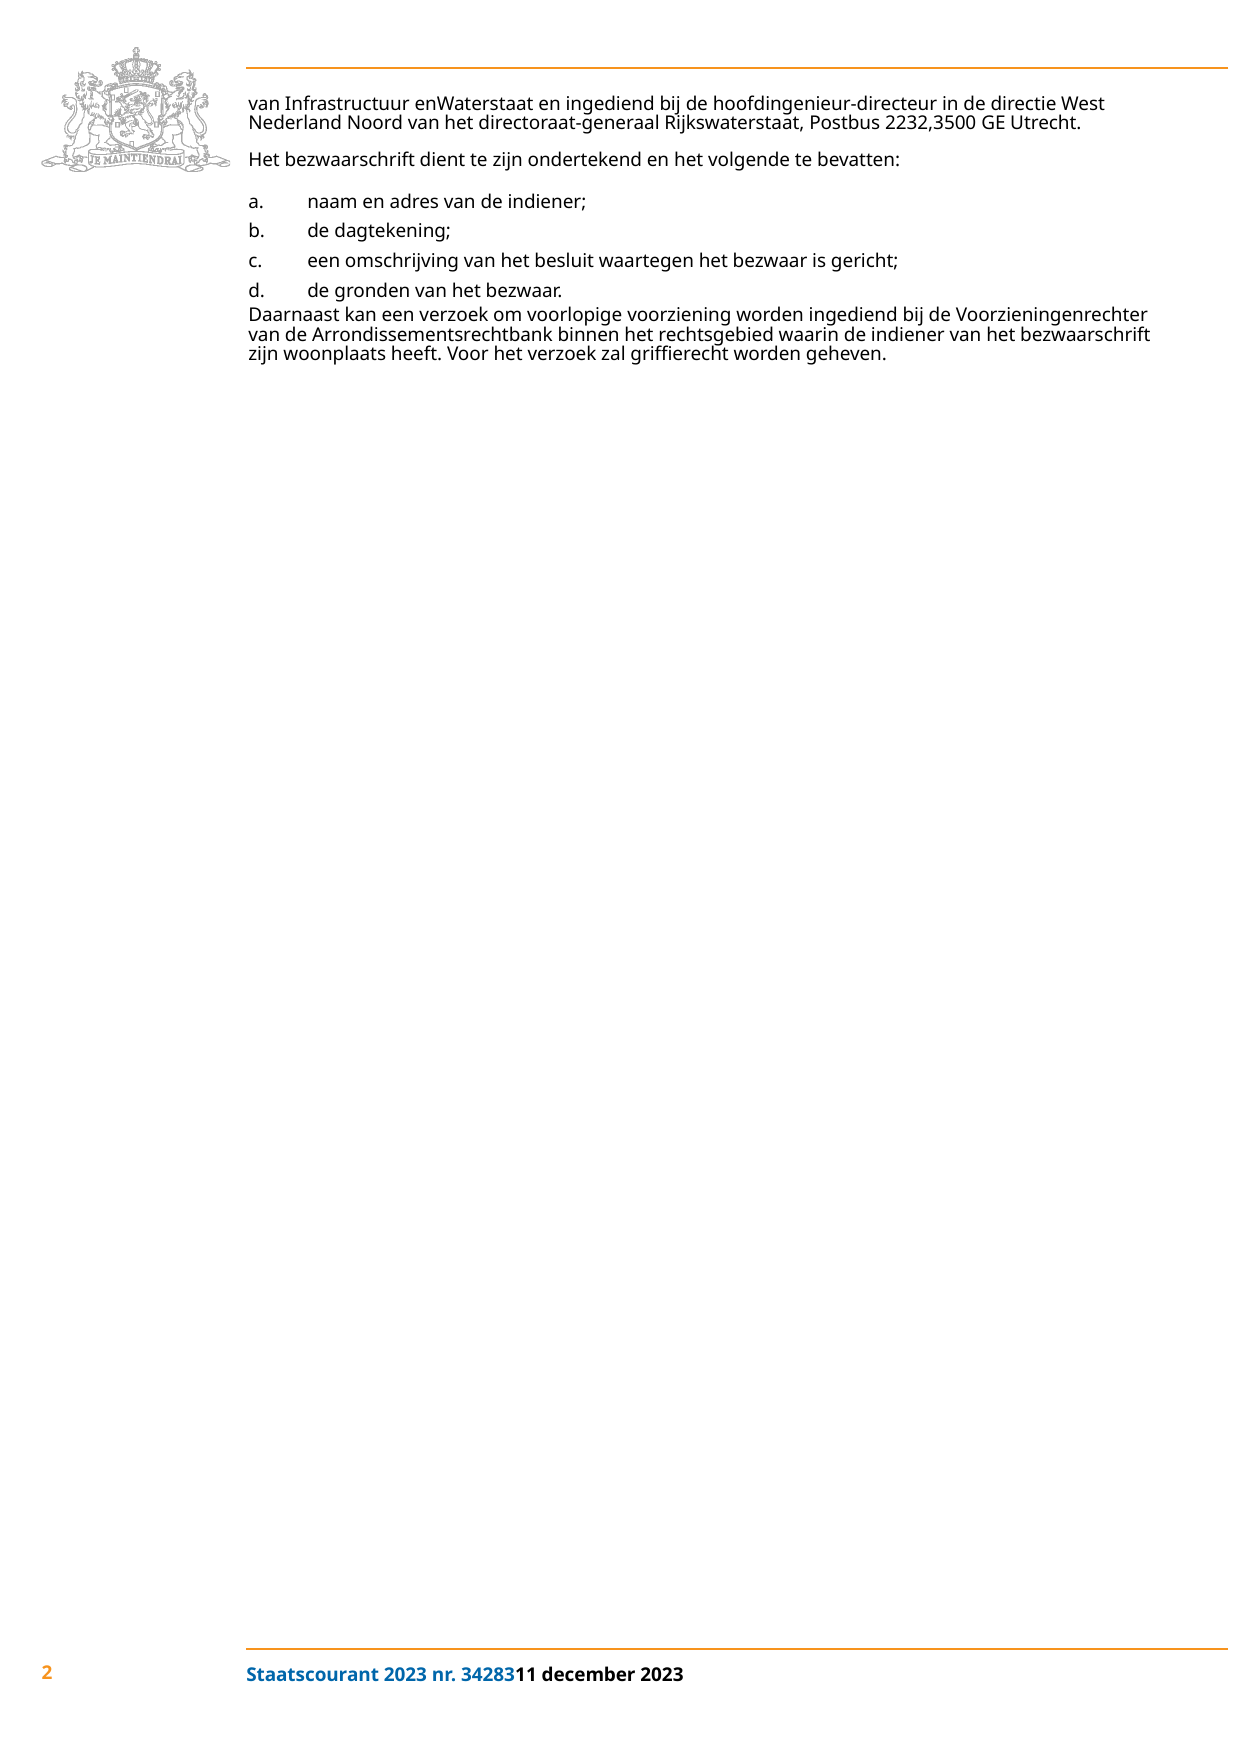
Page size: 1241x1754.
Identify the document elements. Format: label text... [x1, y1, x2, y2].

list naam en adres van de indiener; [248, 188, 1152, 214]
text van Infrastructuur enWaterstaat en ingediend bij de hoofdingenieur-directeur in de directie West Nederland Noord van het directoraat-generaal Rijkswaterstaat, Postbus 2232,3500 GE Utrecht. [248, 95, 1152, 133]
picture [41, 47, 231, 172]
text Het bezwaarschrift dient te zijn ondertekend en het volgende te bevatten: [248, 151, 1152, 170]
list een omschrijving van het besluit waartegen het bezwaar is gericht; [248, 247, 1152, 273]
text Daarnaast kan een verzoek om voorlopige voorziening worden ingediend bij de Voorzieningenrechter van de Arrondissementsrechtbank binnen het rechtsgebied waarin de indiener van het bezwaarschrift zijn woonplaats heeft. Voor het verzoek zal griffierecht worden geheven. [248, 306, 1152, 364]
list de gronden van het bezwaar. [248, 277, 1152, 302]
list de dagtekening; [248, 218, 1152, 243]
